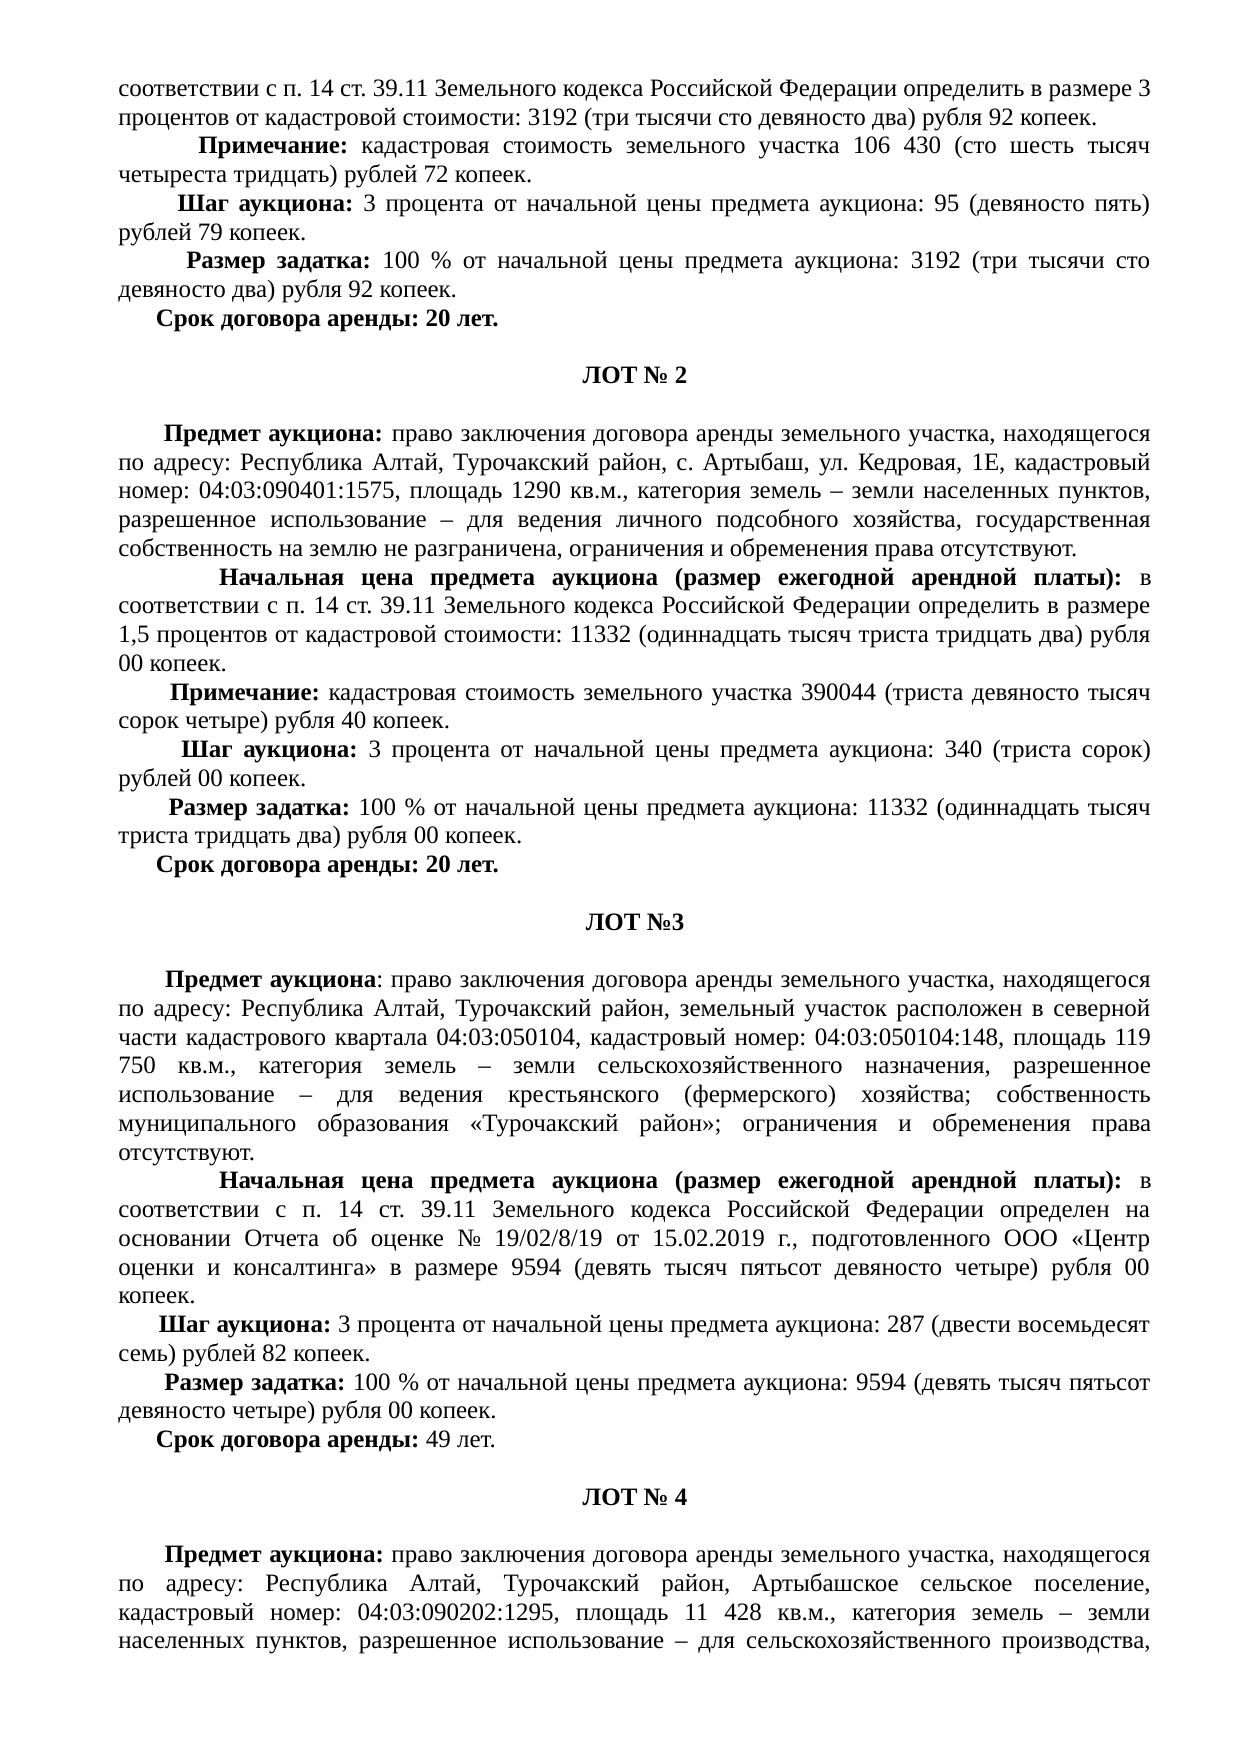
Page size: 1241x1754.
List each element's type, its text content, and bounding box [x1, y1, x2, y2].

text Предмет аукциона: право заключения договора аренды земельного участка, находящегося по адресу: Республика Алтай, Турочакский район, с. Артыбаш, ул. Кедровая, 1Е, кадастровый номер: 04:03:090401:1575, площадь 1290 кв.м., категория земель – земли населенных пунктов, разрешенное использование – для ведения личного подсобного хозяйства, государственная собственность на землю не разграничена, ограничения и обременения права отсутствуют. [118, 418, 1152, 562]
text Срок договора аренды: 20 лет. [118, 303, 1152, 332]
text Размер задатка: 100 % от начальной цены предмета аукциона: 11332 (одиннадцать тысяч триста тридцать два) рубля 00 копеек. [118, 792, 1152, 849]
text ЛОТ № 4 [118, 1482, 1152, 1511]
text Примечание: кадастровая стоимость земельного участка 106 430 (сто шесть тысяч четыреста тридцать) рублей 72 копеек. [118, 131, 1152, 188]
text Срок договора аренды: 20 лет. [118, 849, 1152, 878]
text Размер задатка: 100 % от начальной цены предмета аукциона: 3192 (три тысячи сто девяносто два) рубля 92 копеек. [118, 246, 1152, 303]
text Срок договора аренды: 49 лет. [118, 1424, 1152, 1453]
text соответствии с п. 14 ст. 39.11 Земельного кодекса Российской Федерации определить в размере 3 процентов от кадастровой стоимости: 3192 (три тысячи сто девяносто два) рубля 92 копеек. [118, 73, 1152, 131]
text Шаг аукциона: 3 процента от начальной цены предмета аукциона: 287 (двести восемьдесят семь) рублей 82 копеек. [118, 1309, 1152, 1367]
text Примечание: кадастровая стоимость земельного участка 390044 (триста девяносто тысяч сорок четыре) рубля 40 копеек. [118, 677, 1152, 734]
text Начальная цена предмета аукциона (размер ежегодной арендной платы): в соответствии с п. 14 ст. 39.11 Земельного кодекса Российской Федерации определен на основании Отчета об оценке № 19/02/8/19 от 15.02.2019 г., подготовленного ООО «Центр оценки и консалтинга» в размере 9594 (девять тысяч пятьсот девяносто четыре) рубля 00 копеек. [118, 1166, 1152, 1309]
text Начальная цена предмета аукциона (размер ежегодной арендной платы): в соответствии с п. 14 ст. 39.11 Земельного кодекса Российской Федерации определить в размере 1,5 процентов от кадастровой стоимости: 11332 (одиннадцать тысяч триста тридцать два) рубля 00 копеек. [118, 562, 1152, 677]
text Размер задатка: 100 % от начальной цены предмета аукциона: 9594 (девять тысяч пятьсот девяносто четыре) рубля 00 копеек. [118, 1367, 1152, 1424]
text Предмет аукциона: право заключения договора аренды земельного участка, находящегося по адресу: Республика Алтай, Турочакский район, Артыбашское сельское поселение, кадастровый номер: 04:03:090202:1295, площадь 11 428 кв.м., категория земель – земли населенных пунктов, разрешенное использование – для сельскохозяйственного производства, [118, 1539, 1152, 1654]
text Шаг аукциона: 3 процента от начальной цены предмета аукциона: 340 (триста сорок) рублей 00 копеек. [118, 734, 1152, 792]
text Шаг аукциона: 3 процента от начальной цены предмета аукциона: 95 (девяносто пять) рублей 79 копеек. [118, 188, 1152, 246]
text ЛОТ №3 [118, 907, 1152, 936]
text Предмет аукциона: право заключения договора аренды земельного участка, находящегося по адресу: Республика Алтай, Турочакский район, земельный участок расположен в северной части кадастрового квартала 04:03:050104, кадастровый номер: 04:03:050104:148, площадь 119 750 кв.м., категория земель – земли сельскохозяйственного назначения, разрешенное использование – для ведения крестьянского (фермерского) хозяйства; собственность муниципального образования «Турочакский район»; ограничения и обременения права отсутствуют. [118, 964, 1152, 1166]
text ЛОТ № 2 [118, 361, 1152, 389]
